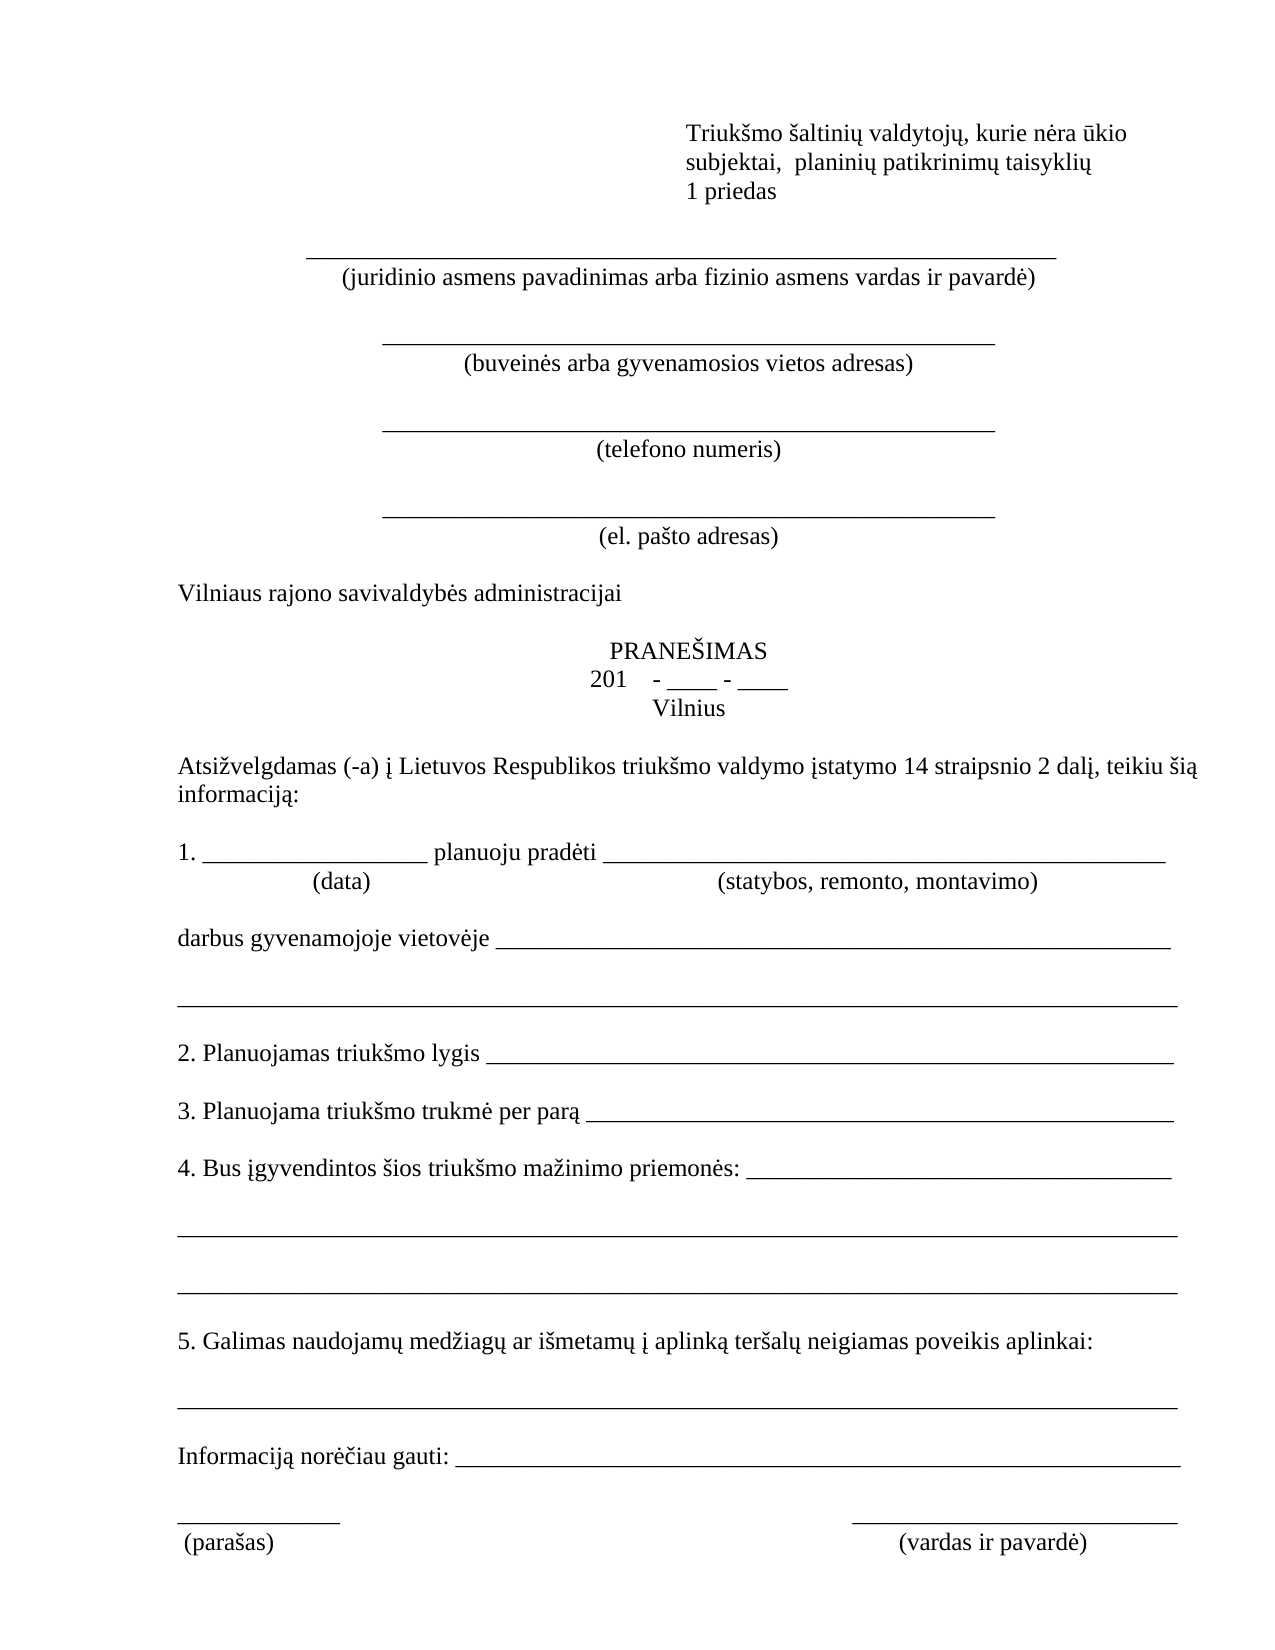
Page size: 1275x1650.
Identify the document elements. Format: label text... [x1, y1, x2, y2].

text 5. Galimas naudojamų medžiagų ar išmetamų į aplinką teršalų neigiamas poveikis aplinkai: [177, 1326, 1200, 1354]
text (juridinio asmens pavadinimas arba fizinio asmens vardas ir pavardė) [177, 262, 1200, 291]
text (data) (statybos, remonto, montavimo) [177, 866, 1200, 894]
text PRANEŠIMAS [177, 636, 1200, 664]
text (telefono numeris) [177, 434, 1200, 463]
text _____________ __________________________ [177, 1498, 1200, 1527]
text (el. pašto adresas) [177, 521, 1200, 549]
text ________________________________________________________________________________ [177, 1211, 1200, 1239]
text _________________________________________________ [177, 406, 1200, 434]
text 201 - ____ - ____ [177, 664, 1200, 693]
text _________________________________________________ [177, 492, 1200, 521]
text 2. Planuojamas triukšmo lygis _______________________________________________________ [177, 1038, 1200, 1067]
text ________________________________________________________________________________ [177, 1383, 1200, 1412]
text darbus gyvenamojoje vietovėje ______________________________________________________ [177, 923, 1200, 952]
text Triukšmo šaltinių valdytojų, kurie nėra ūkio subjektai, planinių patikrinimų taisyklių [686, 118, 1200, 176]
text ________________________________________________________________________________ [177, 981, 1200, 1009]
text _________________________________________________ [177, 319, 1200, 348]
text Informaciją norėčiau gauti: __________________________________________________________ [177, 1441, 1200, 1469]
text 1 priedas [582, 176, 1200, 204]
text 3. Planuojama triukšmo trukmė per parą _______________________________________________ [177, 1096, 1200, 1124]
text ____________________________________________________________ [162, 233, 1200, 262]
text 1. __________________ planuoju pradėti _____________________________________________ [177, 837, 1200, 866]
text Vilniaus rajono savivaldybės administracijai [177, 578, 1200, 607]
text Vilnius [177, 693, 1200, 722]
text 4. Bus įgyvendintos šios triukšmo mažinimo priemonės: __________________________________ [177, 1153, 1200, 1182]
text (parašas) (vardas ir pavardė) [177, 1527, 1200, 1556]
text (buveinės arba gyvenamosios vietos adresas) [177, 348, 1200, 377]
text Atsižvelgdamas (-a) į Lietuvos Respublikos triukšmo valdymo įstatymo 14 straipsnio 2 dalį, teikiu šią informaciją: [177, 751, 1200, 808]
text ________________________________________________________________________________ [177, 1268, 1200, 1297]
